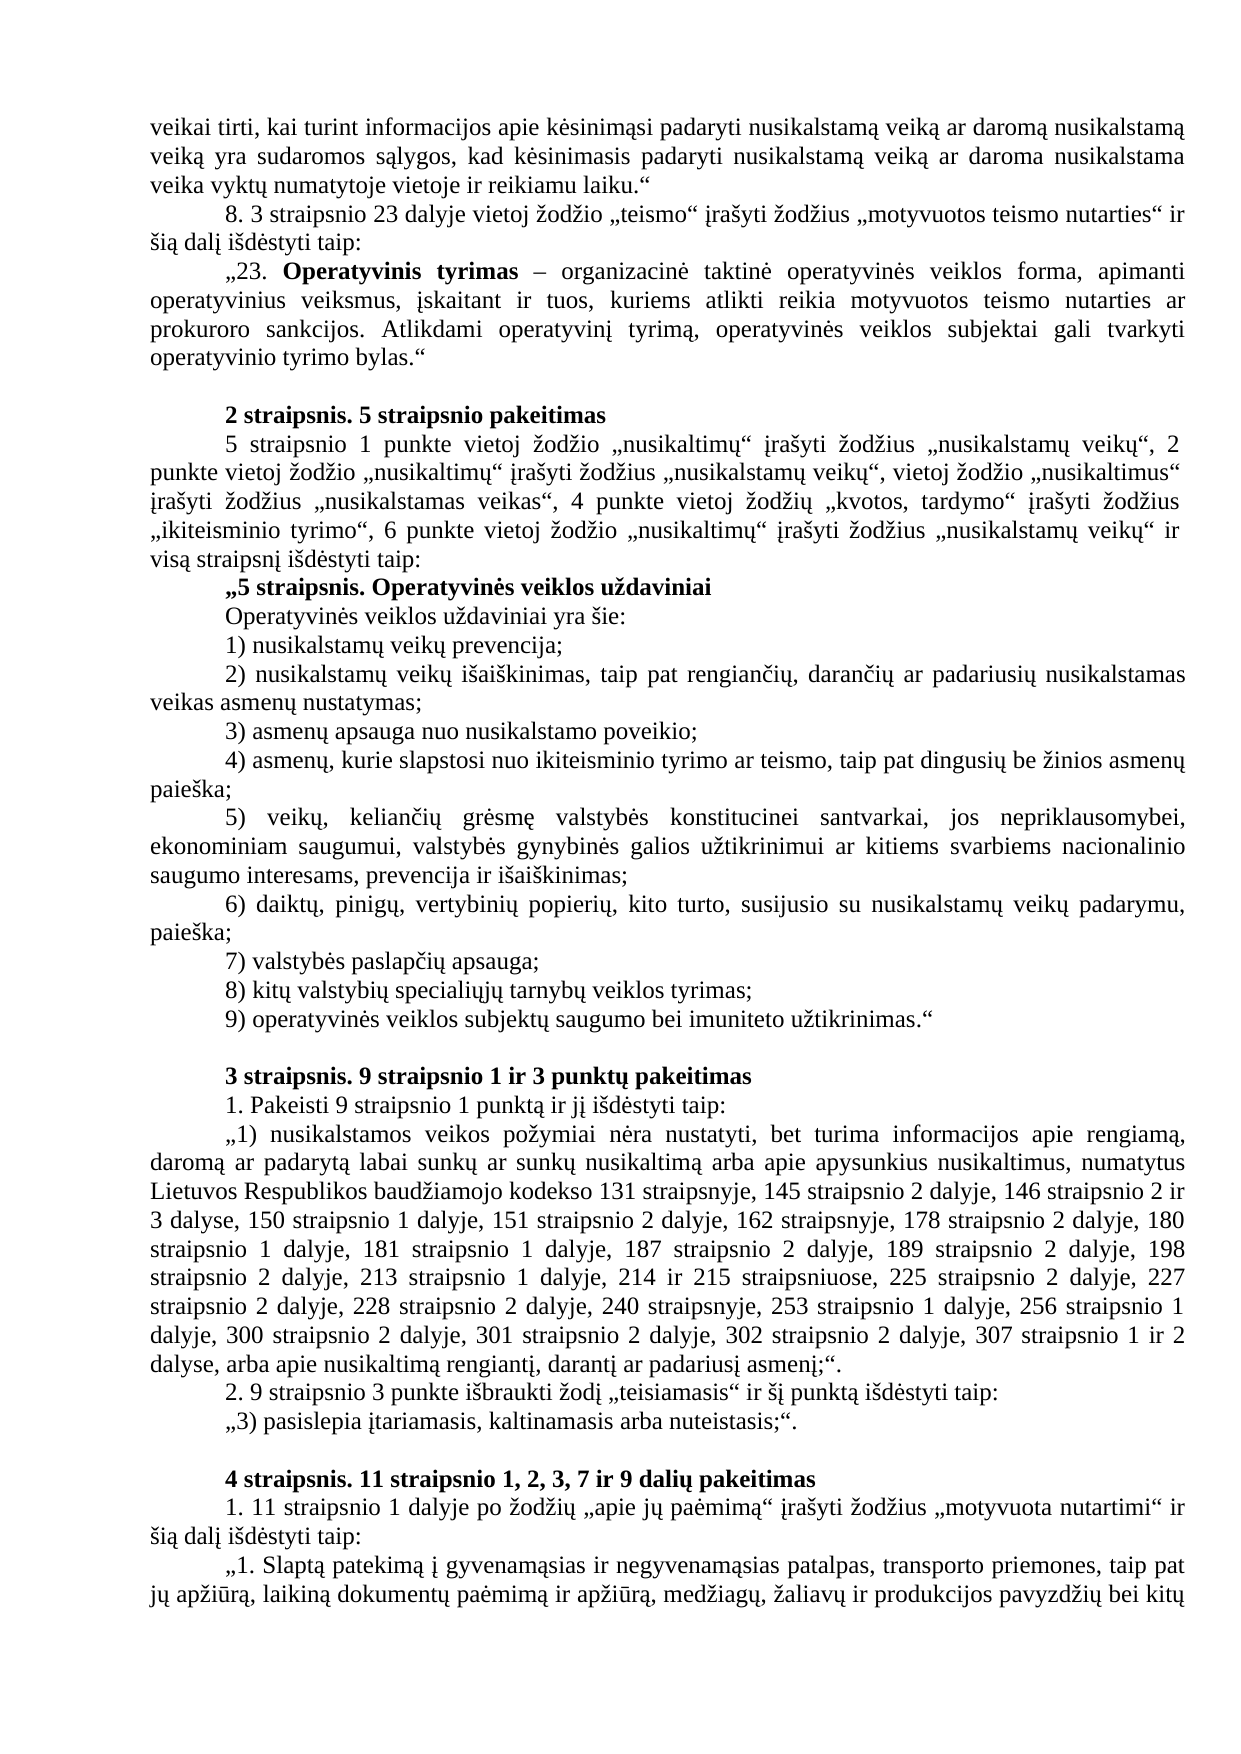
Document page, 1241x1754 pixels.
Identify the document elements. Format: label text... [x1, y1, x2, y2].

text 2. 9 straipsnio 3 punkte išbraukti žodį „teisiamasis“ ir šį punktą išdėstyti taip: [150, 1377, 1186, 1406]
text 3 straipsnis. 9 straipsnio 1 ir 3 punktų pakeitimas [150, 1061, 1181, 1090]
text „3) pasislepia įtariamasis, kaltinamasis arba nuteistasis;“. [150, 1406, 1186, 1435]
text 4) asmenų, kurie slapstosi nuo ikiteisminio tyrimo ar teismo, taip pat dingusių be žinios asmenų paieška; [150, 745, 1186, 802]
text 2 straipsnis. 5 straipsnio pakeitimas [150, 400, 1186, 429]
text 7) valstybės paslapčių apsauga; [150, 946, 1186, 975]
text 8. 3 straipsnio 23 dalyje vietoj žodžio „teismo“ įrašyti žodžius „motyvuotos teismo nutarties“ ir šią dalį išdėstyti taip: [150, 199, 1186, 256]
text 3) asmenų apsauga nuo nusikalstamo poveikio; [150, 716, 1186, 745]
text „1) nusikalstamos veikos požymiai nėra nustatyti, bet turima informacijos apie rengiamą, daromą ar padarytą labai sunkų ar sunkų nusikaltimą arba apie apysunkius nusikaltimus, numatytus Lietuvos Respublikos baudžiamojo kodekso 131 straipsnyje, 145 straipsnio 2 dalyje, 146 straipsnio 2 ir 3 dalyse, 150 straipsnio 1 dalyje, 151 straipsnio 2 dalyje, 162 straipsnyje, 178 straipsnio 2 dalyje, 180 straipsnio 1 dalyje, 181 straipsnio 1 dalyje, 187 straipsnio 2 dalyje, 189 straipsnio 2 dalyje, 198 straipsnio 2 dalyje, 213 straipsnio 1 dalyje, 214 ir 215 straipsniuose, 225 straipsnio 2 dalyje, 227 straipsnio 2 dalyje, 228 straipsnio 2 dalyje, 240 straipsnyje, 253 straipsnio 1 dalyje, 256 straipsnio 1 dalyje, 300 straipsnio 2 dalyje, 301 straipsnio 2 dalyje, 302 straipsnio 2 dalyje, 307 straipsnio 1 ir 2 dalyse, arba apie nusikaltimą rengiantį, darantį ar padariusį asmenį;“. [150, 1119, 1186, 1377]
text Operatyvinės veiklos uždaviniai yra šie: [150, 601, 1186, 630]
text 8) kitų valstybių specialiųjų tarnybų veiklos tyrimas; [150, 975, 1186, 1004]
text „1. Slaptą patekimą į gyvenamąsias ir negyvenamąsias patalpas, transporto priemones, taip pat jų apžiūrą, laikiną dokumentų paėmimą ir apžiūrą, medžiagų, žaliavų ir produkcijos pavyzdžių bei kitų [150, 1550, 1186, 1607]
text „23. Operatyvinis tyrimas – organizacinė taktinė operatyvinės veiklos forma, apimanti operatyvinius veiksmus, įskaitant ir tuos, kuriems atlikti reikia motyvuotos teismo nutarties ar prokuroro sankcijos. Atlikdami operatyvinį tyrimą, operatyvinės veiklos subjektai gali tvarkyti operatyvinio tyrimo bylas.“ [150, 256, 1186, 371]
text 6) daiktų, pinigų, vertybinių popierių, kito turto, susijusio su nusikalstamų veikų padarymu, paieška; [150, 889, 1186, 946]
text 5) veikų, keliančių grėsmę valstybės konstitucinei santvarkai, jos nepriklausomybei, ekonominiam saugumui, valstybės gynybinės galios užtikrinimui ar kitiems svarbiems nacionalinio saugumo interesams, prevencija ir išaiškinimas; [150, 802, 1186, 889]
text 1. Pakeisti 9 straipsnio 1 punktą ir jį išdėstyti taip: [225, 1090, 1186, 1119]
text 9) operatyvinės veiklos subjektų saugumo bei imuniteto užtikrinimas.“ [150, 1004, 1186, 1032]
text veikai tirti, kai turint informacijos apie kėsinimąsi padaryti nusikalstamą veiką ar daromą nusikalstamą veiką yra sudaromos sąlygos, kad kėsinimasis padaryti nusikalstamą veiką ar daroma nusikalstama veika vyktų numatytoje vietoje ir reikiamu laiku.“ [150, 112, 1186, 199]
text 5 straipsnio 1 punkte vietoj žodžio „nusikaltimų“ įrašyti žodžius „nusikalstamų veikų“, 2 punkte vietoj žodžio „nusikaltimų“ įrašyti žodžius „nusikalstamų veikų“, vietoj žodžio „nusikaltimus“ įrašyti žodžius „nusikalstamas veikas“, 4 punkte vietoj žodžių „kvotos, tardymo“ įrašyti žodžius „ikiteisminio tyrimo“, 6 punkte vietoj žodžio „nusikaltimų“ įrašyti žodžius „nusikalstamų veikų“ ir visą straipsnį išdėstyti taip: [150, 429, 1181, 572]
text 2) nusikalstamų veikų išaiškinimas, taip pat rengiančių, darančių ar padariusių nusikalstamas veikas asmenų nustatymas; [150, 659, 1186, 716]
text 1. 11 straipsnio 1 dalyje po žodžių „apie jų paėmimą“ įrašyti žodžius „motyvuota nutartimi“ ir šią dalį išdėstyti taip: [150, 1492, 1186, 1550]
text 1) nusikalstamų veikų prevencija; [150, 630, 1186, 659]
text 4 straipsnis. 11 straipsnio 1, 2, 3, 7 ir 9 dalių pakeitimas [150, 1464, 1181, 1492]
text „5 straipsnis. Operatyvinės veiklos uždaviniai [150, 572, 1186, 601]
